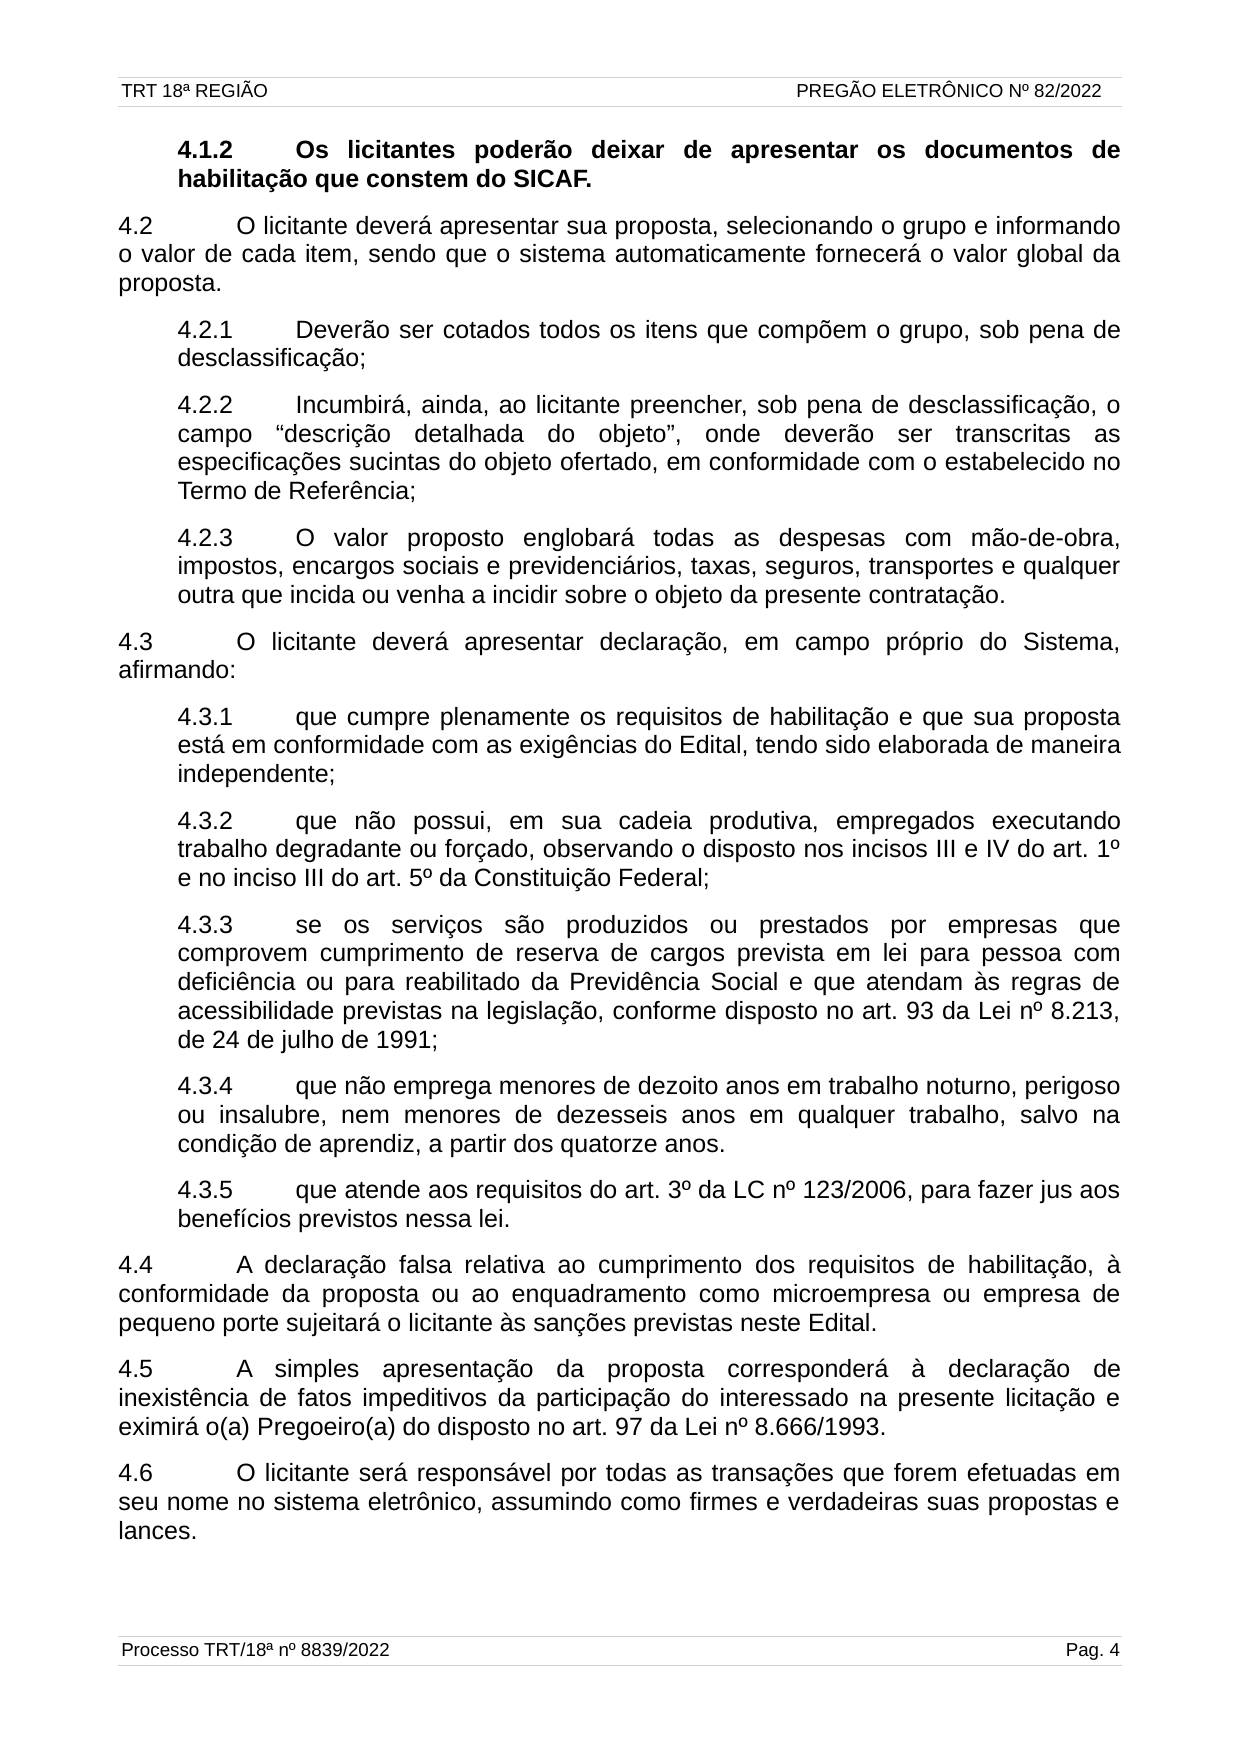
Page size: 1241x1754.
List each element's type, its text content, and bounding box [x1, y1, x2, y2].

text 4.3.1 que cumpre plenamente os requisitos de habilitação e que sua proposta está em conformidade com as exigências do Edital, tendo sido elaborada de maneira independente; [177, 702, 1122, 788]
list 4.2.2 Incumbirá, ainda, ao licitante preencher, sob pena de desclassificação, o campo “descrição detalhada do objeto”, onde deverão ser transcritas as especificações sucintas do objeto ofertado, em conformidade com o estabelecido no Termo de Referência; [177, 390, 1122, 505]
list 4.2.1 Deverão ser cotados todos os itens que compõem o grupo, sob pena de desclassificação; [177, 315, 1122, 372]
text 4.3.2 que não possui, em sua cadeia produtiva, empregados executando trabalho degradante ou forçado, observando o disposto nos incisos III e IV do art. 1º e no inciso III do art. 5º da Constituição Federal; [177, 806, 1122, 892]
text 4.4 A declaração falsa relativa ao cumprimento dos requisitos de habilitação, à conformidade da proposta ou ao enquadramento como microempresa ou empresa de pequeno porte sujeitará o licitante às sanções previstas neste Edital. [118, 1250, 1122, 1337]
text 4.3 O licitante deverá apresentar declaração, em campo próprio do Sistema, afirmando: [118, 627, 1122, 684]
list 4.2 O licitante deverá apresentar sua proposta, selecionando o grupo e informando o valor de cada item, sendo que o sistema automaticamente fornecerá o valor global da proposta. [118, 211, 1122, 297]
text 4.3.5 que atende aos requisitos do art. 3º da LC nº 123/2006, para fazer jus aos benefícios previstos nessa lei. [177, 1175, 1122, 1233]
list 4.2.3 O valor proposto englobará todas as despesas com mão-de-obra, impostos, encargos sociais e previdenciários, taxas, seguros, transportes e qualquer outra que incida ou venha a incidir sobre o objeto da presente contratação. [177, 523, 1122, 609]
list 4.6 O licitante será responsável por todas as transações que forem efetuadas em seu nome no sistema eletrônico, assumindo como firmes e verdadeiras suas propostas e lances. [118, 1458, 1122, 1544]
text 4.3.3 se os serviços são produzidos ou prestados por empresas que comprovem cumprimento de reserva de cargos prevista em lei para pessoa com deficiência ou para reabilitado da Previdência Social e que atendam às regras de acessibilidade previstas na legislação, conforme disposto no art. 93 da Lei nº 8.213, de 24 de julho de 1991; [177, 910, 1122, 1053]
list 4.1.2 Os licitantes poderão deixar de apresentar os documentos de habilitação que constem do SICAF. [177, 136, 1122, 193]
text 4.5 A simples apresentação da proposta corresponderá à declaração de inexistência de fatos impeditivos da participação do interessado na presente licitação e eximirá o(a) Pregoeiro(a) do disposto no art. 97 da Lei nº 8.666/1993. [118, 1354, 1122, 1441]
text 4.3.4 que não emprega menores de dezoito anos em trabalho noturno, perigoso ou insalubre, nem menores de dezesseis anos em qualquer trabalho, salvo na condição de aprendiz, a partir dos quatorze anos. [177, 1071, 1122, 1157]
